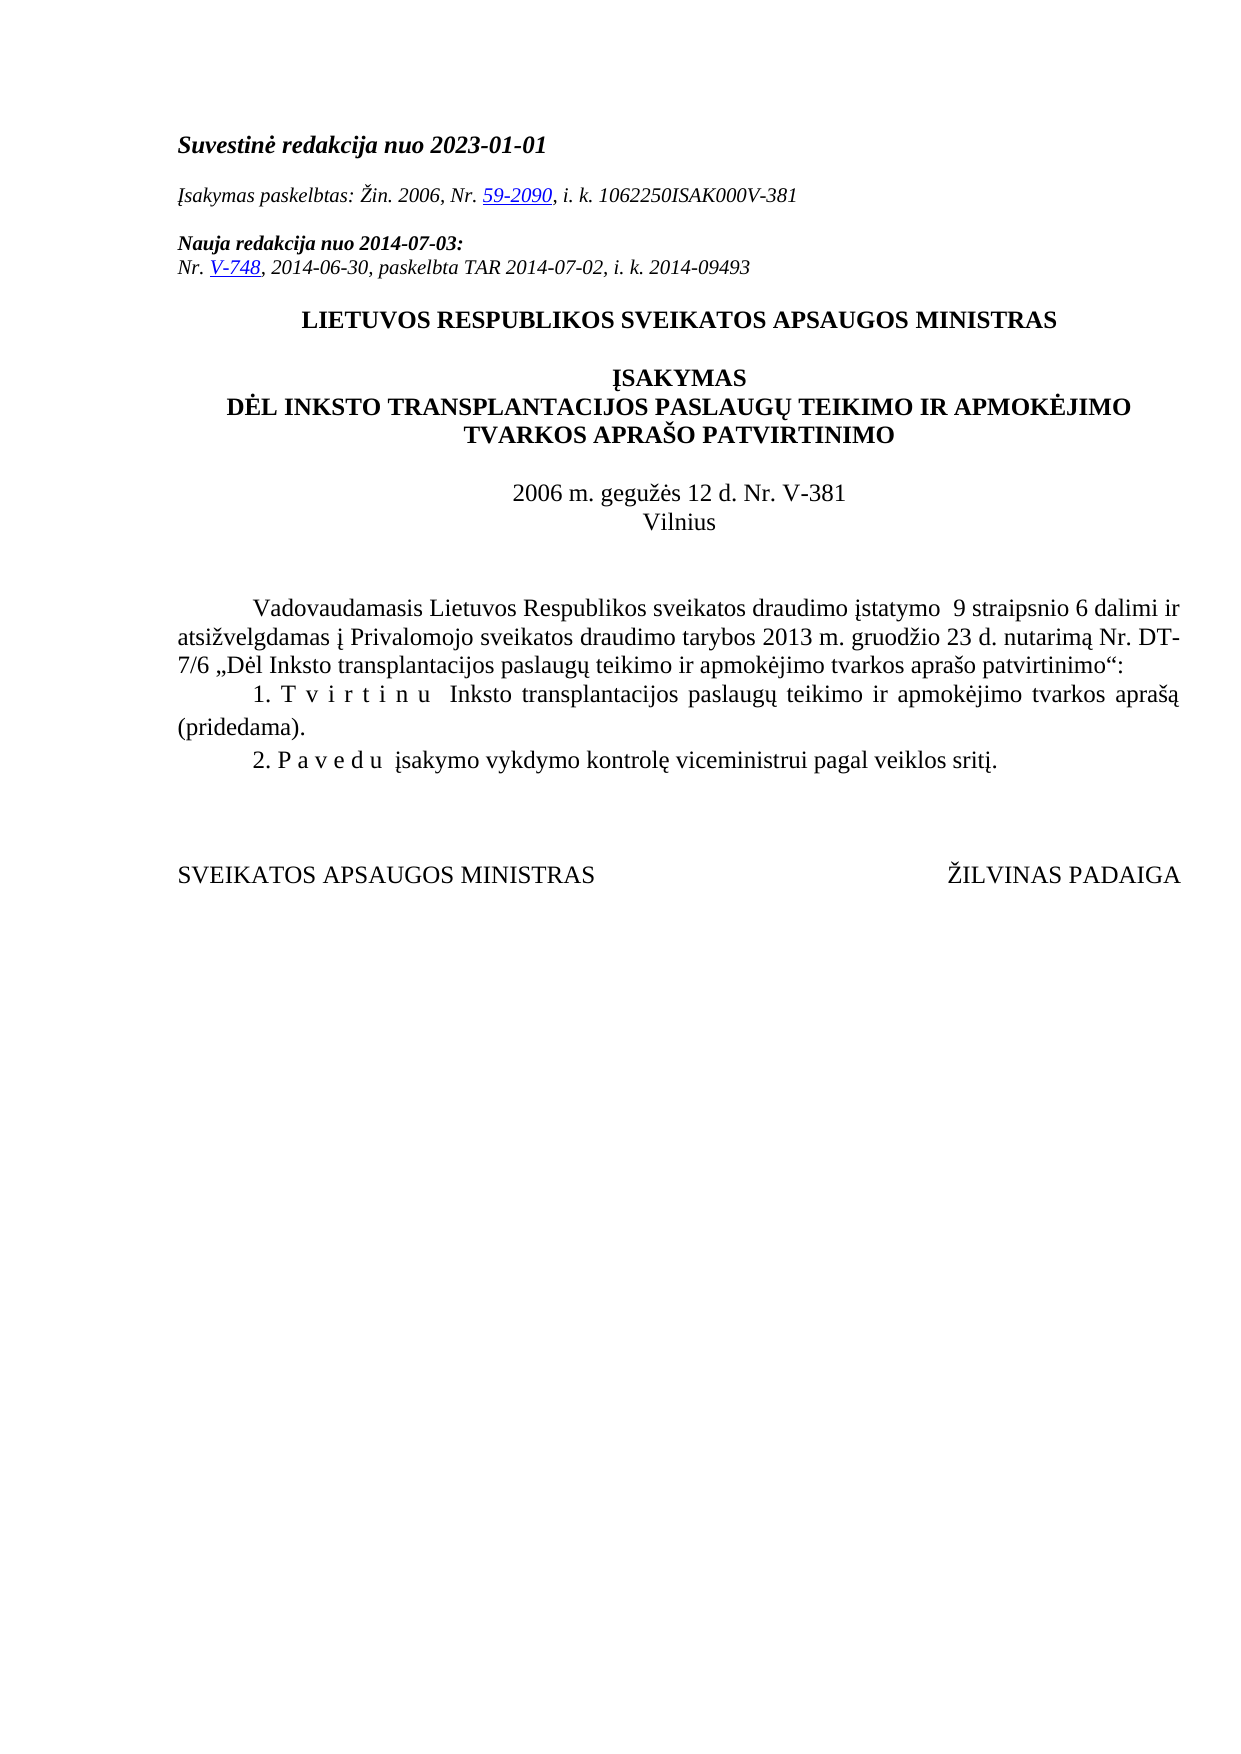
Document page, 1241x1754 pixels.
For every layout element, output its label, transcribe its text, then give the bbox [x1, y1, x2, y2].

text Vadovaudamasis Lietuvos Respublikos sveikatos draudimo įstatymo 9 straipsnio 6 dalimi ir atsižvelgdamas į Privalomojo sveikatos draudimo tarybos 2013 m. gruodžio 23 d. nutarimą Nr. DT-7/6 „Dėl Inksto transplantacijos paslaugų teikimo ir apmokėjimo tvarkos aprašo patvirtinimo“: [177, 593, 1181, 679]
text Vilnius [177, 507, 1181, 536]
text ĮSAKYMAS [177, 363, 1181, 392]
text dėl INKSTO TRANSPLANTACIJOS PASLAUGŲ TEIKIMO IR APMOKĖJIMO TVARKos APRAŠO PATVIRTINIMO [177, 392, 1181, 449]
text SVEIKATOS APSAUGOS MINISTRAS ŽILVINAS PADAIGA [177, 860, 1181, 889]
text LIETUVOS RESPUBLIKOS SVEIKATOS APSAUGOS ministras [177, 306, 1181, 334]
text 2. P a v e d u įsakymo vykdymo kontrolę viceministrui pagal veiklos sritį. [177, 745, 1181, 774]
text 1. T v i r t i n u Inksto transplantacijos paslaugų teikimo ir apmokėjimo tvarkos aprašą (pridedama). [177, 679, 1181, 741]
text Nr. V-748, 2014-06-30, paskelbta TAR 2014-07-02, i. k. 2014-09493 [177, 255, 1181, 279]
text 2006 m. gegužės 12 d. Nr. V-381 [177, 478, 1181, 507]
text Įsakymas paskelbtas: Žin. 2006, Nr. 59-2090, i. k. 1062250ISAK000V-381 [177, 183, 1181, 207]
text Nauja redakcija nuo 2014-07-03: [177, 231, 1181, 255]
text Suvestinė redakcija nuo 2023-01-01 [177, 130, 1181, 159]
